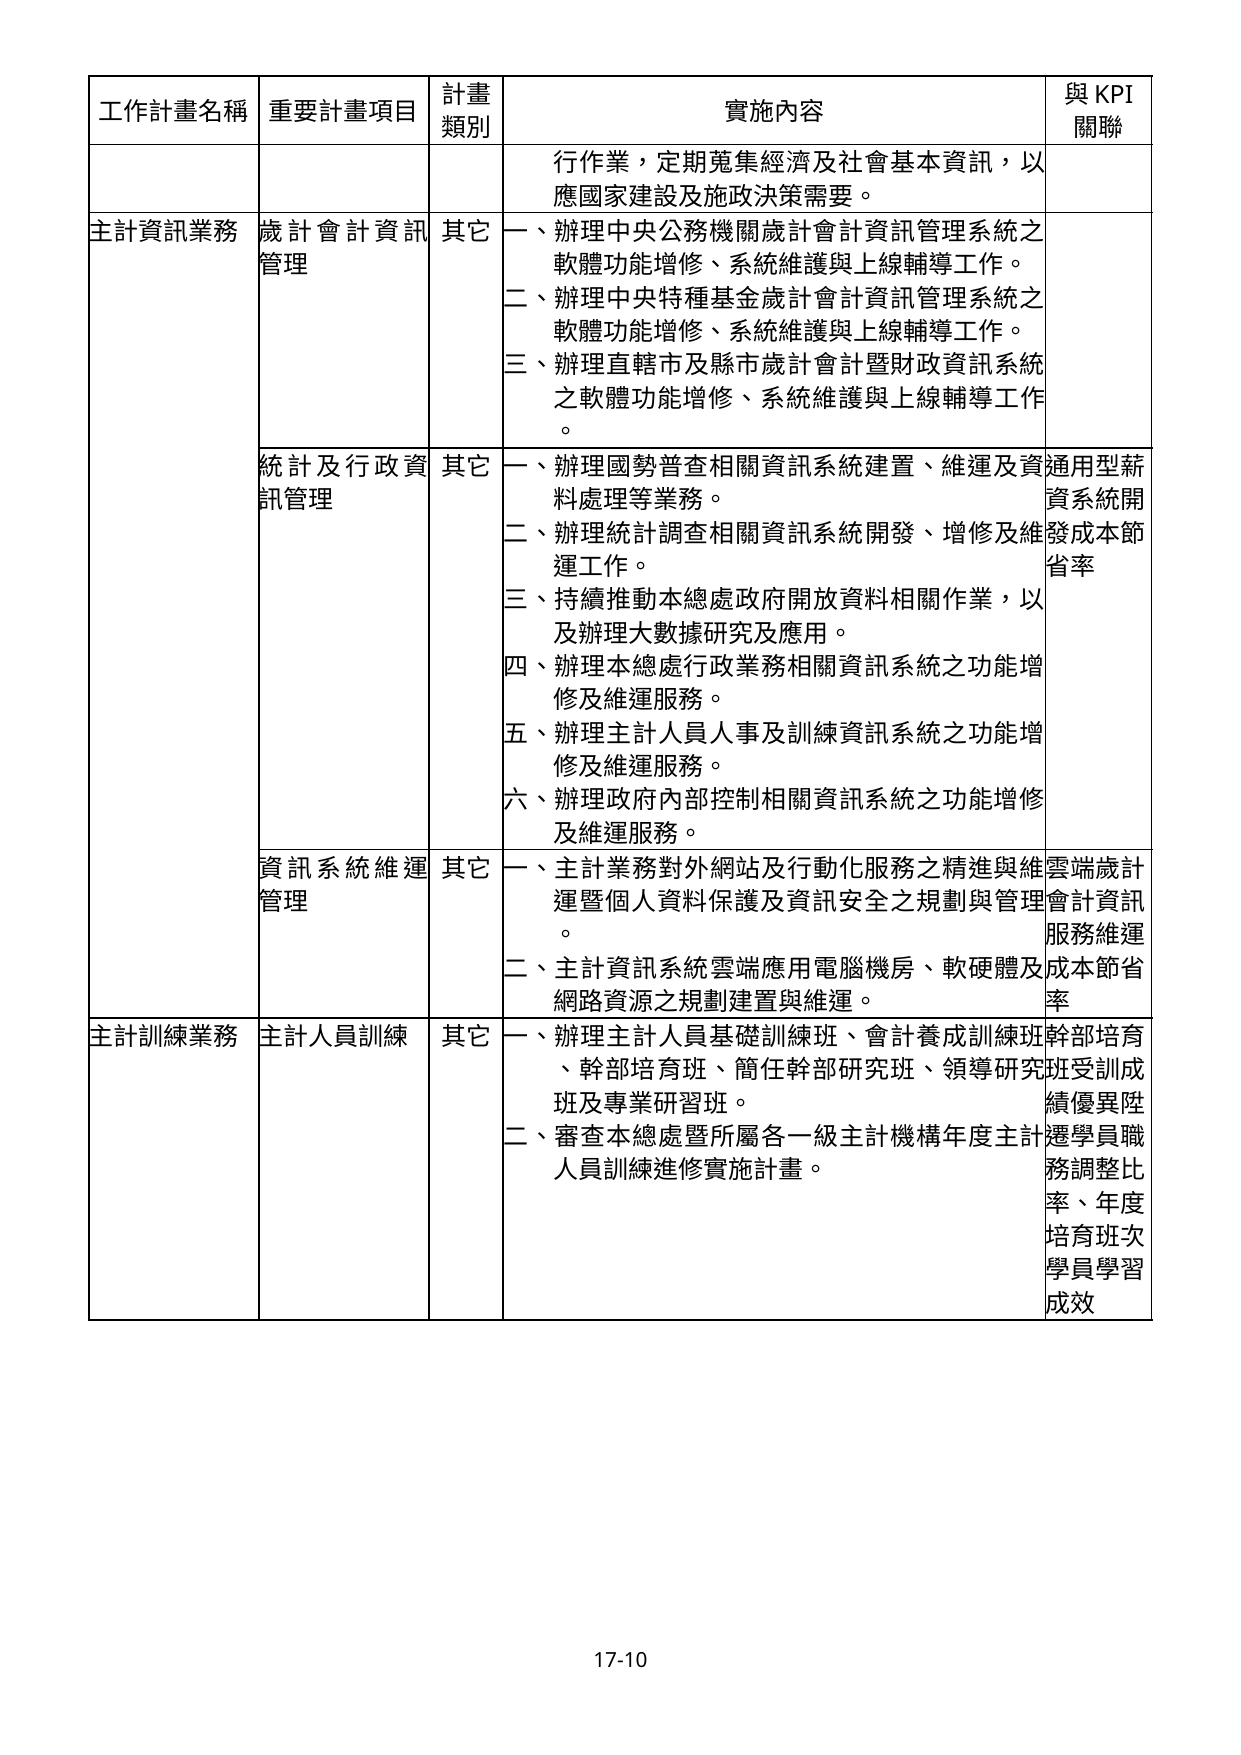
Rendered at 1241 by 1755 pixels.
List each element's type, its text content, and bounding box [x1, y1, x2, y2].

table_cell [1046, 145, 1151, 212]
table_cell 統計及行政資訊管理 [260, 449, 428, 849]
table_cell 主計資訊業務 [90, 213, 258, 1017]
table_header 與KPI 關聯 [1046, 77, 1151, 143]
table_cell 一、辦理國勢普查相關資訊系統建置、維運及資料處理等業務。 二、辦理統計調查相關資訊系統開發、增修及維運工作。 三、持續推動本總處政府開放資料相關作業，以及辦理大數據研究及應用。 四、辦理本總處行政業務相關資訊系統之功能增修及維運服務。 五、辦理主計人員人事及訓練資訊系統之功能增修及維運服務。 六、辦理政府內部控制相關資訊系統之功能增修及維運服務。 [504, 449, 1045, 849]
table_cell [260, 145, 428, 212]
table_cell [1046, 213, 1151, 447]
table_cell 資訊系統維運管理 [260, 850, 428, 1017]
table_header 實施內容 [504, 77, 1045, 143]
table_cell [90, 145, 258, 212]
table_cell 其它 [430, 850, 502, 1017]
table_cell 一、主計業務對外網站及行動化服務之精進與維運暨個人資料保護及資訊安全之規劃與管理。 二、主計資訊系統雲端應用電腦機房、軟硬體及網路資源之規劃建置與維運。 [504, 850, 1045, 1017]
table_cell 主計訓練業務 [90, 1019, 258, 1319]
table_cell [430, 145, 502, 212]
table_header 重要計畫項目 [260, 77, 428, 143]
table_cell 主計人員訓練 [260, 1019, 428, 1319]
table_cell 一、辦理主計人員基礎訓練班、會計養成訓練班、幹部培育班、簡任幹部研究班、領導研究班及專業研習班。 二、審查本總處暨所屬各一級主計機構年度主計人員訓練進修實施計畫。 [504, 1019, 1045, 1319]
table_header 工作計畫名稱 [90, 77, 258, 143]
table_cell 其它 [430, 213, 502, 447]
table_cell 雲端歲計會計資訊服務維運成本節省率 [1046, 850, 1151, 1017]
table_cell 幹部培育班受訓成績優異陞遷學員職務調整比率、年度培育班次學員學習成效 [1046, 1019, 1151, 1319]
table_cell 歲計會計資訊管理 [260, 213, 428, 447]
table_cell 行作業，定期蒐集經濟及社會基本資訊，以應國家建設及施政決策需要。 [504, 145, 1045, 212]
table_cell 其它 [430, 449, 502, 849]
table_cell 其它 [430, 1019, 502, 1319]
table_cell 一、辦理中央公務機關歲計會計資訊管理系統之軟體功能增修、系統維護與上線輔導工作。 二、辦理中央特種基金歲計會計資訊管理系統之軟體功能增修、系統維護與上線輔導工作。 三、辦理直轄市及縣市歲計會計暨財政資訊系統之軟體功能增修、系統維護與上線輔導工作。 [504, 213, 1045, 447]
table_cell 通用型薪資系統開發成本節省率 [1046, 449, 1151, 849]
table_header 計畫類別 [430, 77, 502, 143]
